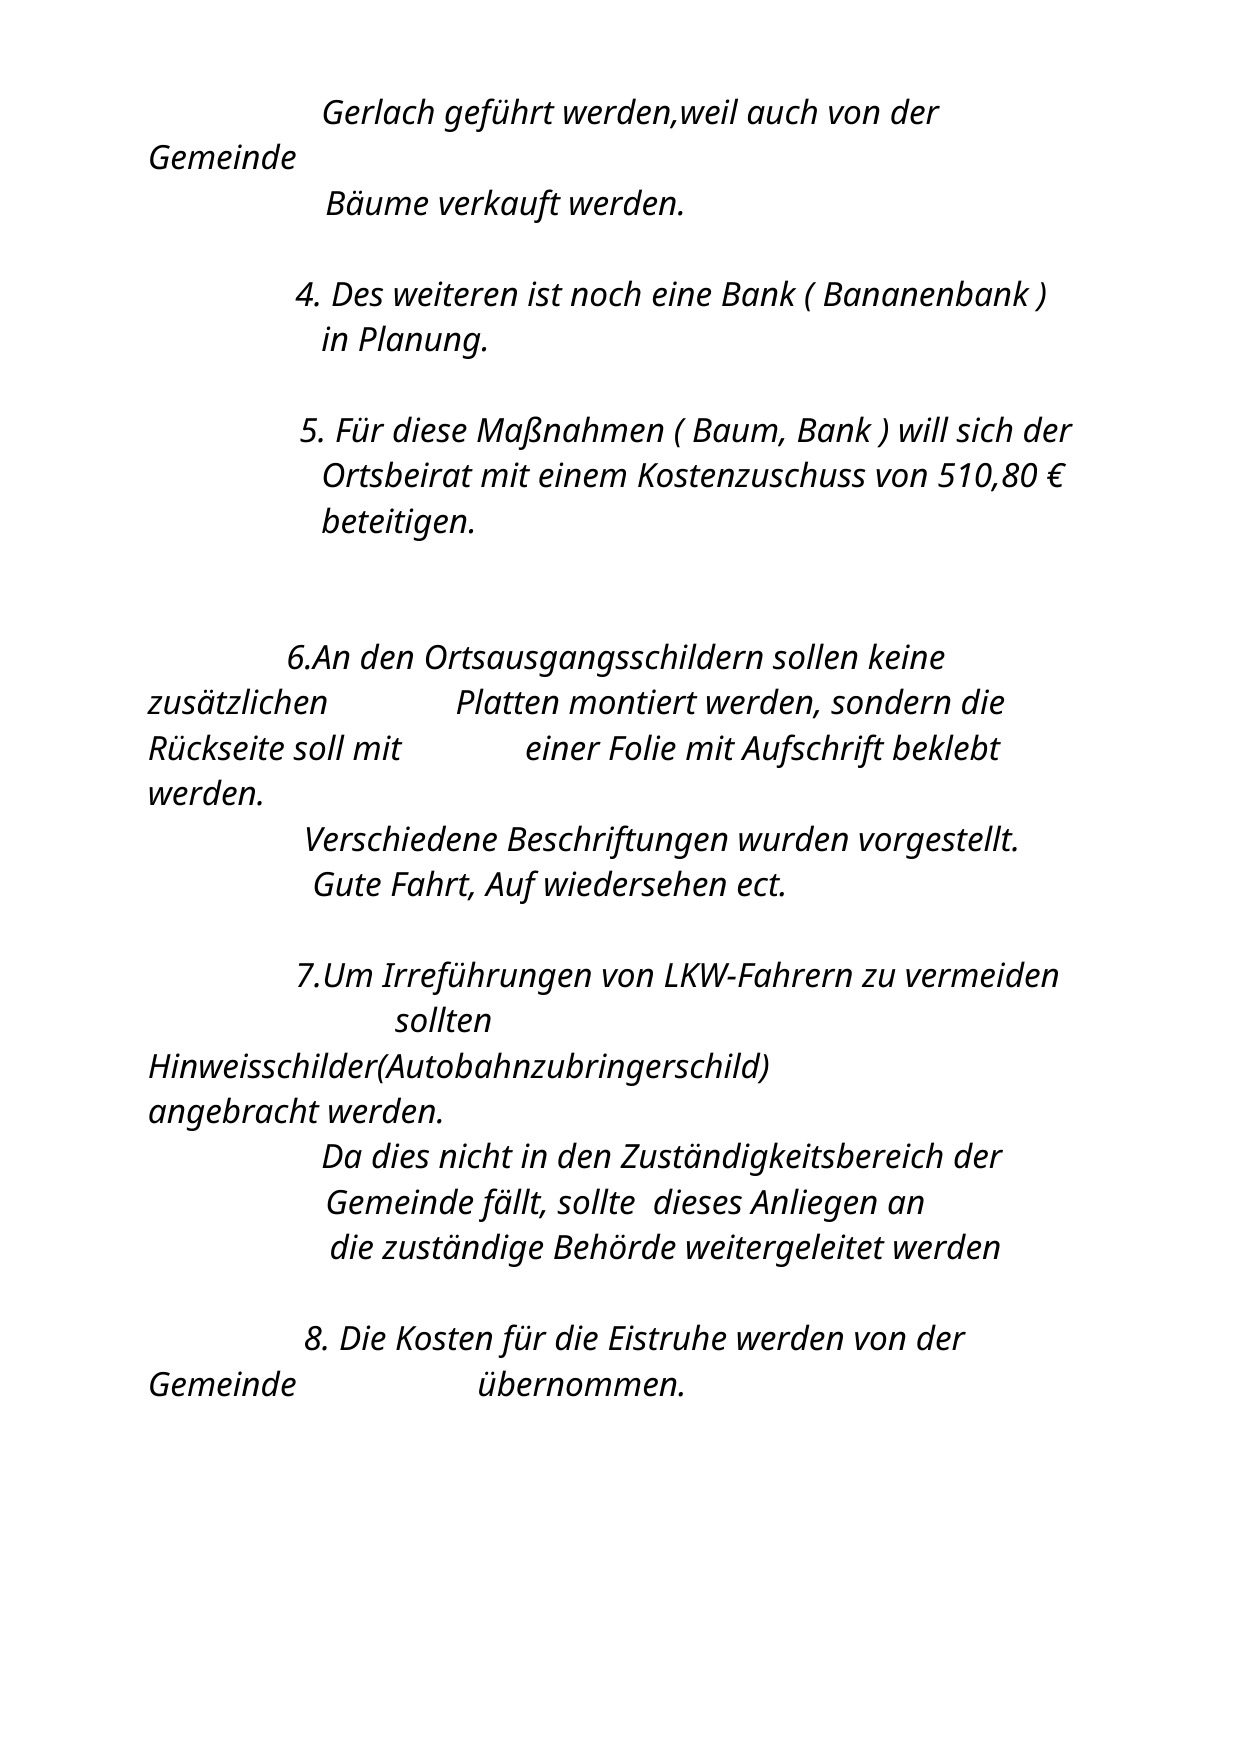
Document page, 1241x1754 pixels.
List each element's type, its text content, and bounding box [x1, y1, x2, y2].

text Bäume verkauft werden. [148, 179, 1092, 225]
text 6.An den Ortsausgangsschildern sollen keine zusätzlichen Platten montiert werden, sondern die Rückseite soll mit einer Folie mit Aufschrift beklebt werden. [148, 634, 1092, 815]
text in Planung. [148, 316, 1092, 361]
text Da dies nicht in den Zuständigkeitsbereich der Gemeinde fällt, sollte dieses Anliegen an [148, 1133, 1092, 1224]
text Gute Fahrt, Auf wiedersehen ect. [148, 861, 1092, 906]
text 8. Die Kosten für die Eistruhe werden von der Gemeinde übernommen. [148, 1315, 1092, 1406]
text Gerlach geführt werden,weil auch von der Gemeinde [148, 89, 1092, 179]
text die zuständige Behörde weitergeleitet werden [148, 1224, 1092, 1269]
text 4. Des weiteren ist noch eine Bank ( Bananenbank ) [148, 270, 1092, 316]
text Verschiedene Beschriftungen wurden vorgestellt. [148, 815, 1092, 861]
text 7.Um Irreführungen von LKW-Fahrern zu vermeiden sollten Hinweisschilder(Autobahnzubringerschild) angebracht werden. [148, 952, 1092, 1133]
text 5. Für diese Maßnahmen ( Baum, Bank ) will sich der Ortsbeirat mit einem Kostenzuschuss von 510,80 € beteitigen. [148, 407, 1092, 543]
